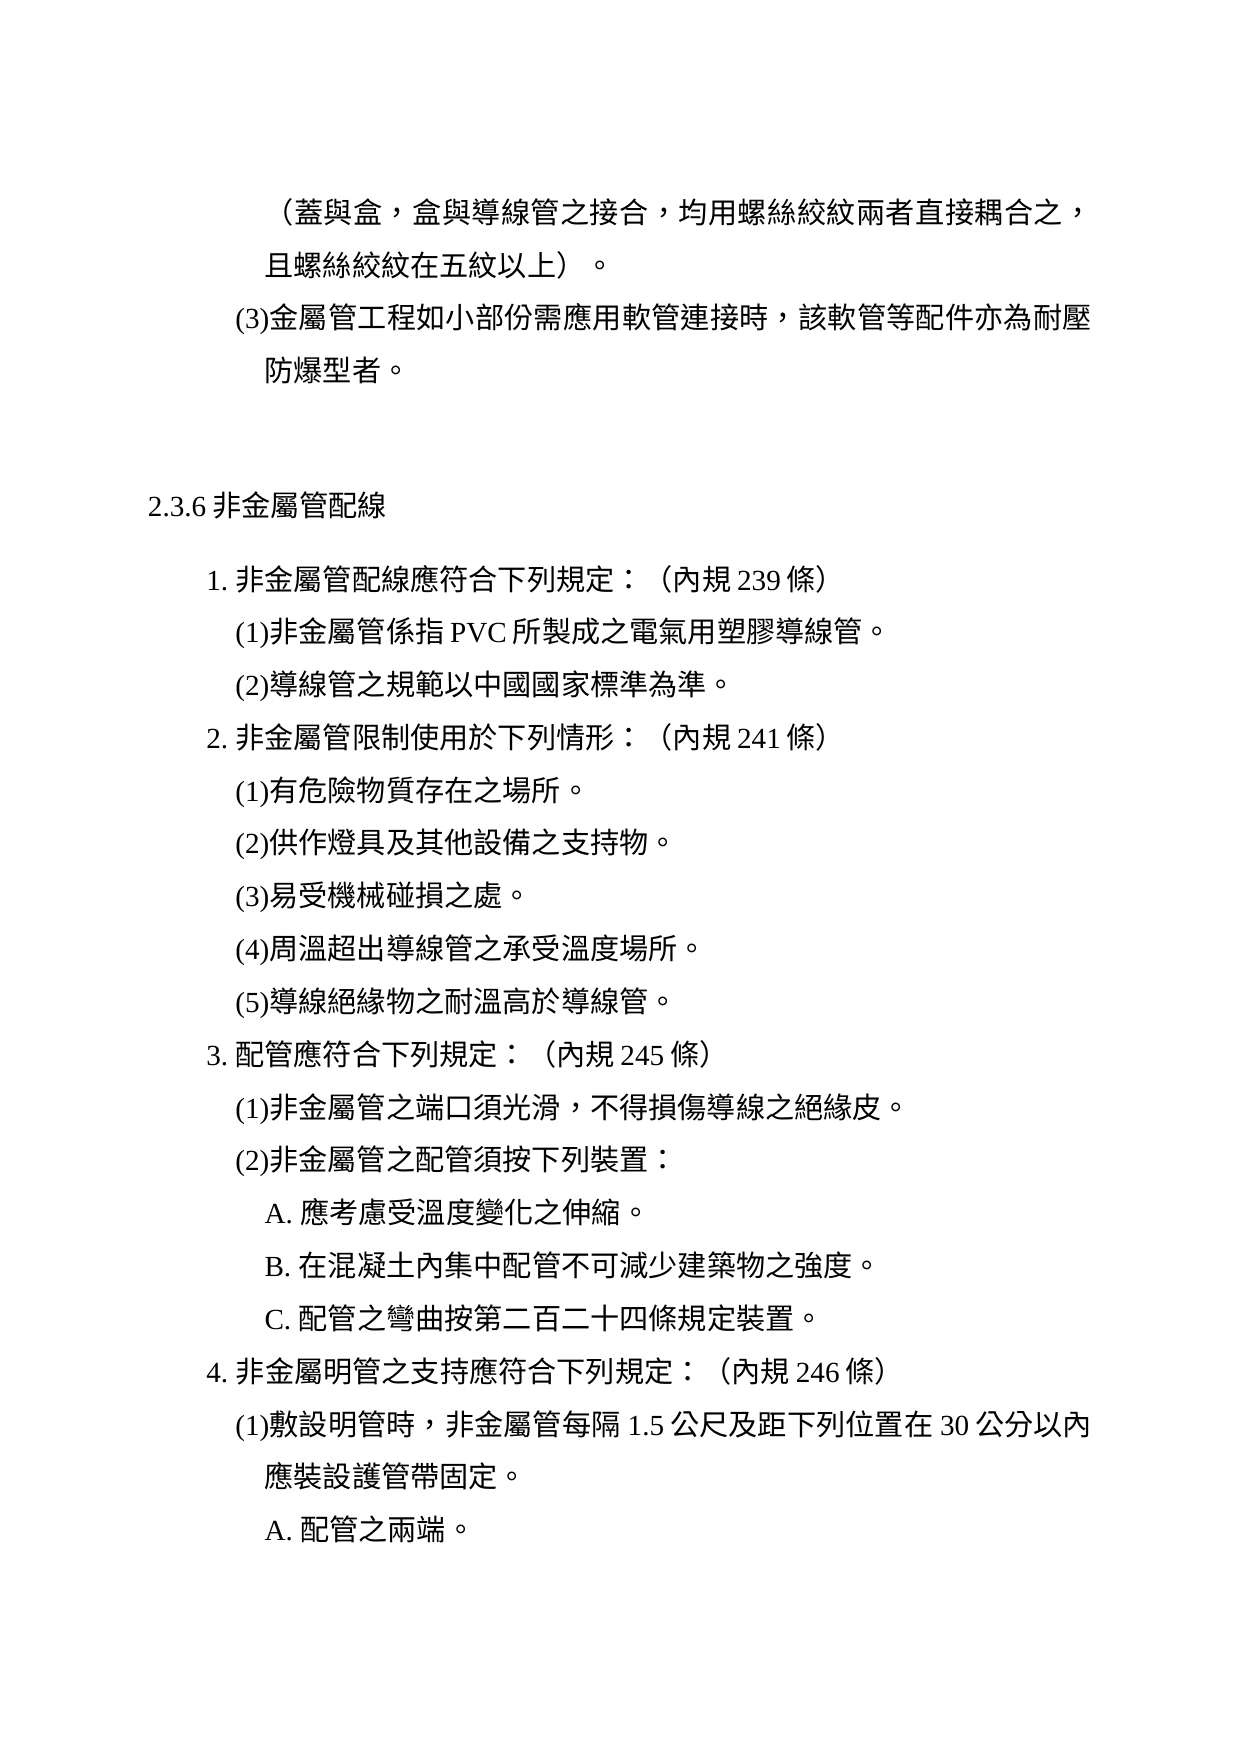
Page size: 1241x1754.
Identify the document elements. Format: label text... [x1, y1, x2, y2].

text (1)非金屬管係指PVC所製成之電氣用塑膠導線管。 [235, 609, 1092, 651]
text (2)非金屬管之配管須按下列裝置： [235, 1137, 1092, 1179]
text 2. 非金屬管限制使用於下列情形：（內規241條） [206, 714, 1092, 757]
subtitle 2.3.6非金屬管配線 [148, 482, 1092, 524]
text (3)易受機械碰損之處。 [235, 873, 1092, 915]
text 1. 非金屬管配線應符合下列規定：（內規239條） [206, 556, 1092, 598]
text (1)非金屬管之端口須光滑，不得損傷導線之絕緣皮。 [235, 1084, 1092, 1126]
text (2)供作燈具及其他設備之支持物。 [235, 820, 1092, 862]
text 3. 配管應符合下列規定：（內規245條） [206, 1031, 1092, 1074]
text (3)金屬管工程如小部份需應用軟管連接時，該軟管等配件亦為耐壓防爆型者。 [235, 295, 1092, 390]
text (1)有危險物質存在之場所。 [235, 767, 1092, 809]
text 4. 非金屬明管之支持應符合下列規定：（內規246條） [206, 1348, 1092, 1391]
text (1)敷設明管時，非金屬管每隔1.5公尺及距下列位置在30公分以內應裝設護管帶固定。 [235, 1401, 1092, 1496]
text C. 配管之彎曲按第二百二十四條規定裝置。 [264, 1295, 1092, 1338]
text (2)連接盒、終點盒、出線盒及其他配件應為金屬製之耐壓防爆炸型者，（蓋與盒，盒與導線管之接合，均用螺絲絞紋兩者直接耦合之，且螺絲絞紋在五紋以上）。 [235, 189, 1092, 284]
text A. 應考慮受溫度變化之伸縮。 [264, 1190, 1092, 1232]
text A. 配管之兩端。 [264, 1507, 1092, 1549]
text (5)導線絕緣物之耐溫高於導線管。 [235, 978, 1092, 1021]
text (4)周溫超出導線管之承受溫度場所。 [235, 926, 1092, 968]
text (2)導線管之規範以中國國家標準為準。 [235, 662, 1092, 704]
text B. 在混凝土內集中配管不可減少建築物之強度。 [264, 1243, 1092, 1285]
